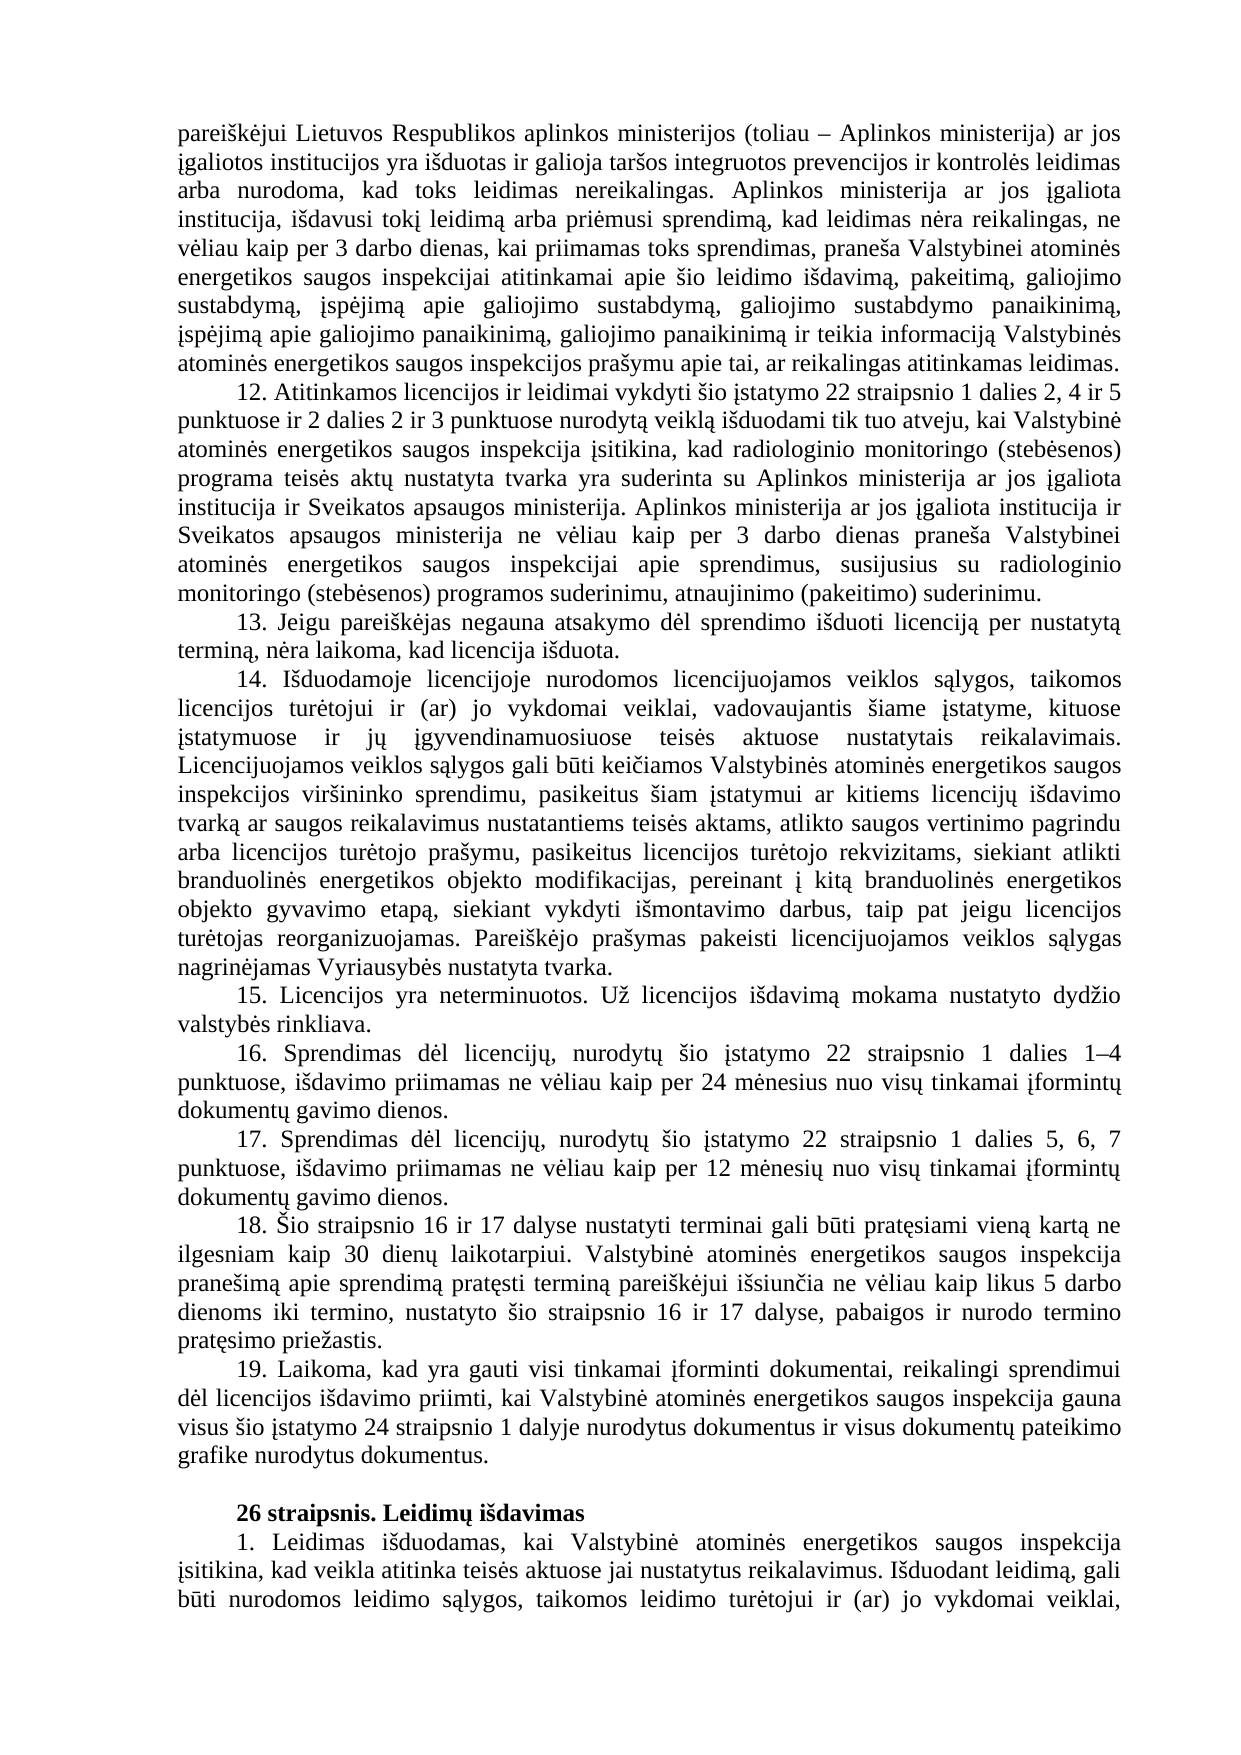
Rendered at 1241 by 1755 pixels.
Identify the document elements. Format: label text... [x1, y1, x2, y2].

text 13. Jeigu pareiškėjas negauna atsakymo dėl sprendimo išduoti licenciją per nustatytą terminą, nėra laikoma, kad licencija išduota. [177, 607, 1122, 664]
text 12. Atitinkamos licencijos ir leidimai vykdyti šio įstatymo 22 straipsnio 1 dalies 2, 4 ir 5 punktuose ir 2 dalies 2 ir 3 punktuose nurodytą veiklą išduodami tik tuo atveju, kai Valstybinė atominės energetikos saugos inspekcija įsitikina, kad radiologinio monitoringo (stebėsenos) programa teisės aktų nustatyta tvarka yra suderinta su Aplinkos ministerija ar jos įgaliota institucija ir Sveikatos apsaugos ministerija. Aplinkos ministerija ar jos įgaliota institucija ir Sveikatos apsaugos ministerija ne vėliau kaip per 3 darbo dienas praneša Valstybinei atominės energetikos saugos inspekcijai apie sprendimus, susijusius su radiologinio monitoringo (stebėsenos) programos suderinimu, atnaujinimo (pakeitimo) suderinimu. [177, 377, 1122, 607]
text 18. Šio straipsnio 16 ir 17 dalyse nustatyti terminai gali būti pratęsiami vieną kartą ne ilgesniam kaip 30 dienų laikotarpiui. Valstybinė atominės energetikos saugos inspekcija pranešimą apie sprendimą pratęsti terminą pareiškėjui išsiunčia ne vėliau kaip likus 5 darbo dienoms iki termino, nustatyto šio straipsnio 16 ir 17 dalyse, pabaigos ir nurodo termino pratęsimo priežastis. [177, 1211, 1122, 1354]
text 19. Laikoma, kad yra gauti visi tinkamai įforminti dokumentai, reikalingi sprendimui dėl licencijos išdavimo priimti, kai Valstybinė atominės energetikos saugos inspekcija gauna visus šio įstatymo 24 straipsnio 1 dalyje nurodytus dokumentus ir visus dokumentų pateikimo grafike nurodytus dokumentus. [177, 1354, 1122, 1469]
text 1. Leidimas išduodamas, kai Valstybinė atominės energetikos saugos inspekcija įsitikina, kad veikla atitinka teisės aktuose jai nustatytus reikalavimus. Išduodant leidimą, gali būti nurodomos leidimo sąlygos, taikomos leidimo turėtojui ir (ar) jo vykdomai veiklai, [177, 1527, 1122, 1613]
text 26 straipsnis. Leidimų išdavimas [177, 1498, 1122, 1527]
text 17. Sprendimas dėl licencijų, nurodytų šio įstatymo 22 straipsnio 1 dalies 5, 6, 7 punktuose, išdavimo priimamas ne vėliau kaip per 12 mėnesių nuo visų tinkamai įformintų dokumentų gavimo dienos. [177, 1124, 1122, 1211]
text 14. Išduodamoje licencijoje nurodomos licencijuojamos veiklos sąlygos, taikomos licencijos turėtojui ir (ar) jo vykdomai veiklai, vadovaujantis šiame įstatyme, kituose įstatymuose ir jų įgyvendinamuosiuose teisės aktuose nustatytais reikalavimais. Licencijuojamos veiklos sąlygos gali būti keičiamos Valstybinės atominės energetikos saugos inspekcijos viršininko sprendimu, pasikeitus šiam įstatymui ar kitiems licencijų išdavimo tvarką ar saugos reikalavimus nustatantiems teisės aktams, atlikto saugos vertinimo pagrindu arba licencijos turėtojo prašymu, pasikeitus licencijos turėtojo rekvizitams, siekiant atlikti branduolinės energetikos objekto modifikacijas, pereinant į kitą branduolinės energetikos objekto gyvavimo etapą, siekiant vykdyti išmontavimo darbus, taip pat jeigu licencijos turėtojas reorganizuojamas. Pareiškėjo prašymas pakeisti licencijuojamos veiklos sąlygas nagrinėjamas Vyriausybės nustatyta tvarka. [177, 664, 1122, 981]
text pareiškėjui Lietuvos Respublikos aplinkos ministerijos (toliau – Aplinkos ministerija) ar jos įgaliotos institucijos yra išduotas ir galioja taršos integruotos prevencijos ir kontrolės leidimas arba nurodoma, kad toks leidimas nereikalingas. Aplinkos ministerija ar jos įgaliota institucija, išdavusi tokį leidimą arba priėmusi sprendimą, kad leidimas nėra reikalingas, ne vėliau kaip per 3 darbo dienas, kai priimamas toks sprendimas, praneša Valstybinei atominės energetikos saugos inspekcijai atitinkamai apie šio leidimo išdavimą, pakeitimą, galiojimo sustabdymą, įspėjimą apie galiojimo sustabdymą, galiojimo sustabdymo panaikinimą, įspėjimą apie galiojimo panaikinimą, galiojimo panaikinimą ir teikia informaciją Valstybinės atominės energetikos saugos inspekcijos prašymu apie tai, ar reikalingas atitinkamas leidimas. [177, 118, 1122, 377]
text 15. Licencijos yra neterminuotos. Už licencijos išdavimą mokama nustatyto dydžio valstybės rinkliava. [177, 981, 1122, 1038]
text 16. Sprendimas dėl licencijų, nurodytų šio įstatymo 22 straipsnio 1 dalies 1–4 punktuose, išdavimo priimamas ne vėliau kaip per 24 mėnesius nuo visų tinkamai įformintų dokumentų gavimo dienos. [177, 1038, 1122, 1124]
